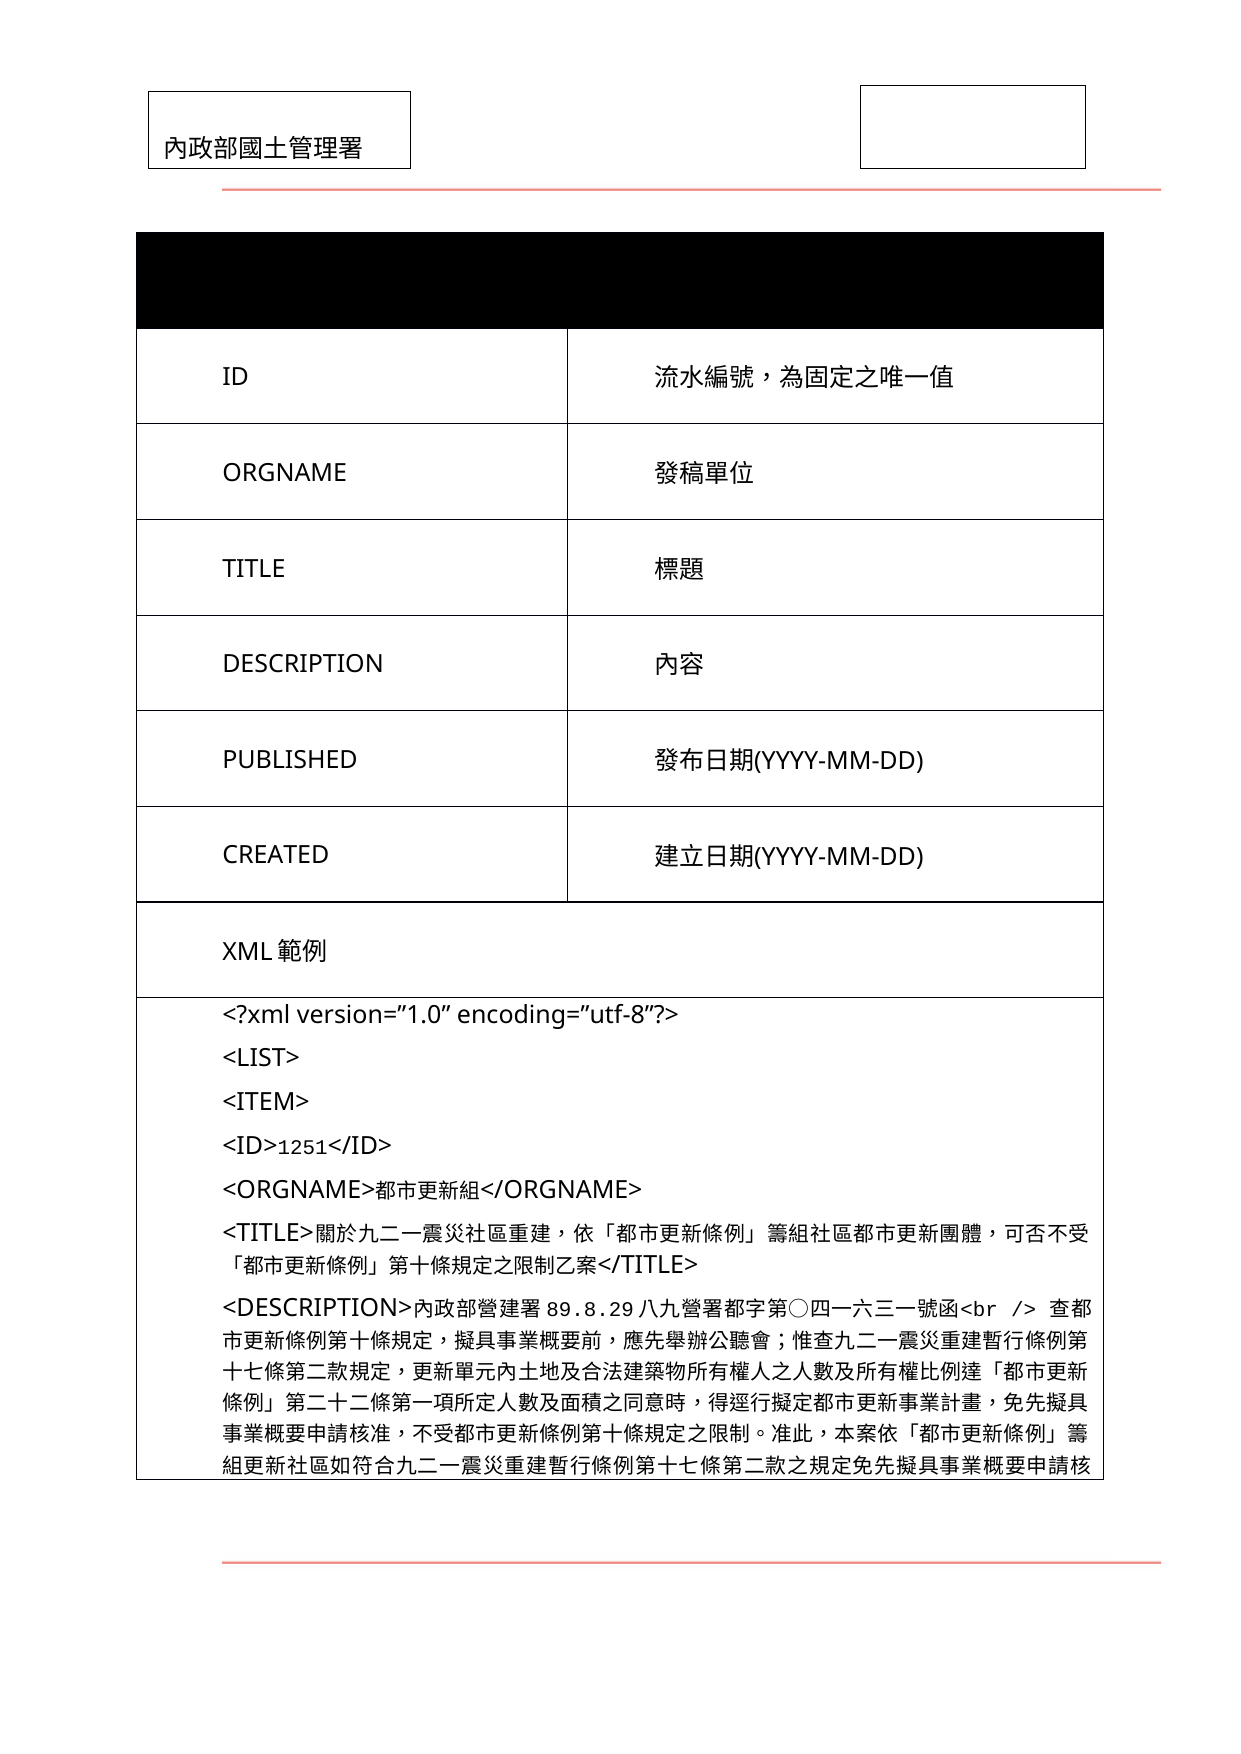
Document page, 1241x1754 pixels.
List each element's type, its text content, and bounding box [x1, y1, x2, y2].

table_cell ORGNAME [137, 424, 567, 519]
table_cell CREATED [137, 807, 567, 901]
table_cell TITLE [137, 520, 567, 614]
table_cell 發稿單位 [568, 424, 1103, 519]
table_cell XML範例 [137, 903, 1103, 997]
table_header 說明 [568, 233, 1103, 328]
picture [222, 1553, 1162, 1572]
table_cell <?xml version=”1.0” encoding=”utf-8”?> <LIST> <ITEM> <ID>1251</ID> <ORGNAME>都市更新組</ORGNAME> <TITLE>關於九二一震災社區重建，依「都市更新條例」籌組社區都市更新團體，可否不受「都市更新條例」第十條規定之限制乙案</TITLE> <DESCRIPTION>內政部營建署89.8.29八九營署都字第○四一六三一號函<br /> 查都市更新條例第十條規定，擬具事業概要前，應先舉辦公聽會；惟查九二一震災重建暫行條例第十七條第二款規定，更新單元內土地及合法建築物所有權人之人數及所有權比例達「都市更新條例」第二十二條第一項所定人數及面積之同意時，得逕行擬定都市更新事業計畫，免先擬具事業概要申請核准，不受都市更新條例第十條規定之限制。准此，本案依「都市更新條例」籌組更新社區如符合九二一震災重建暫行條例第十七條第二款之規定免先擬具事業概要申請核 [137, 998, 1103, 1479]
table_cell DESCRIPTION [137, 616, 567, 710]
table_cell PUBLISHED [137, 711, 567, 806]
table_cell 內容 [568, 616, 1103, 710]
table_cell 發布日期(YYYY-MM-DD) [568, 711, 1103, 806]
table_cell 流水編號，為固定之唯一值 [568, 329, 1103, 423]
table_cell 建立日期(YYYY-MM-DD) [568, 807, 1103, 901]
table_header 欄位 [137, 233, 567, 328]
table_cell 標題 [568, 520, 1103, 614]
picture [222, 181, 1162, 199]
table_cell ID [137, 329, 567, 423]
